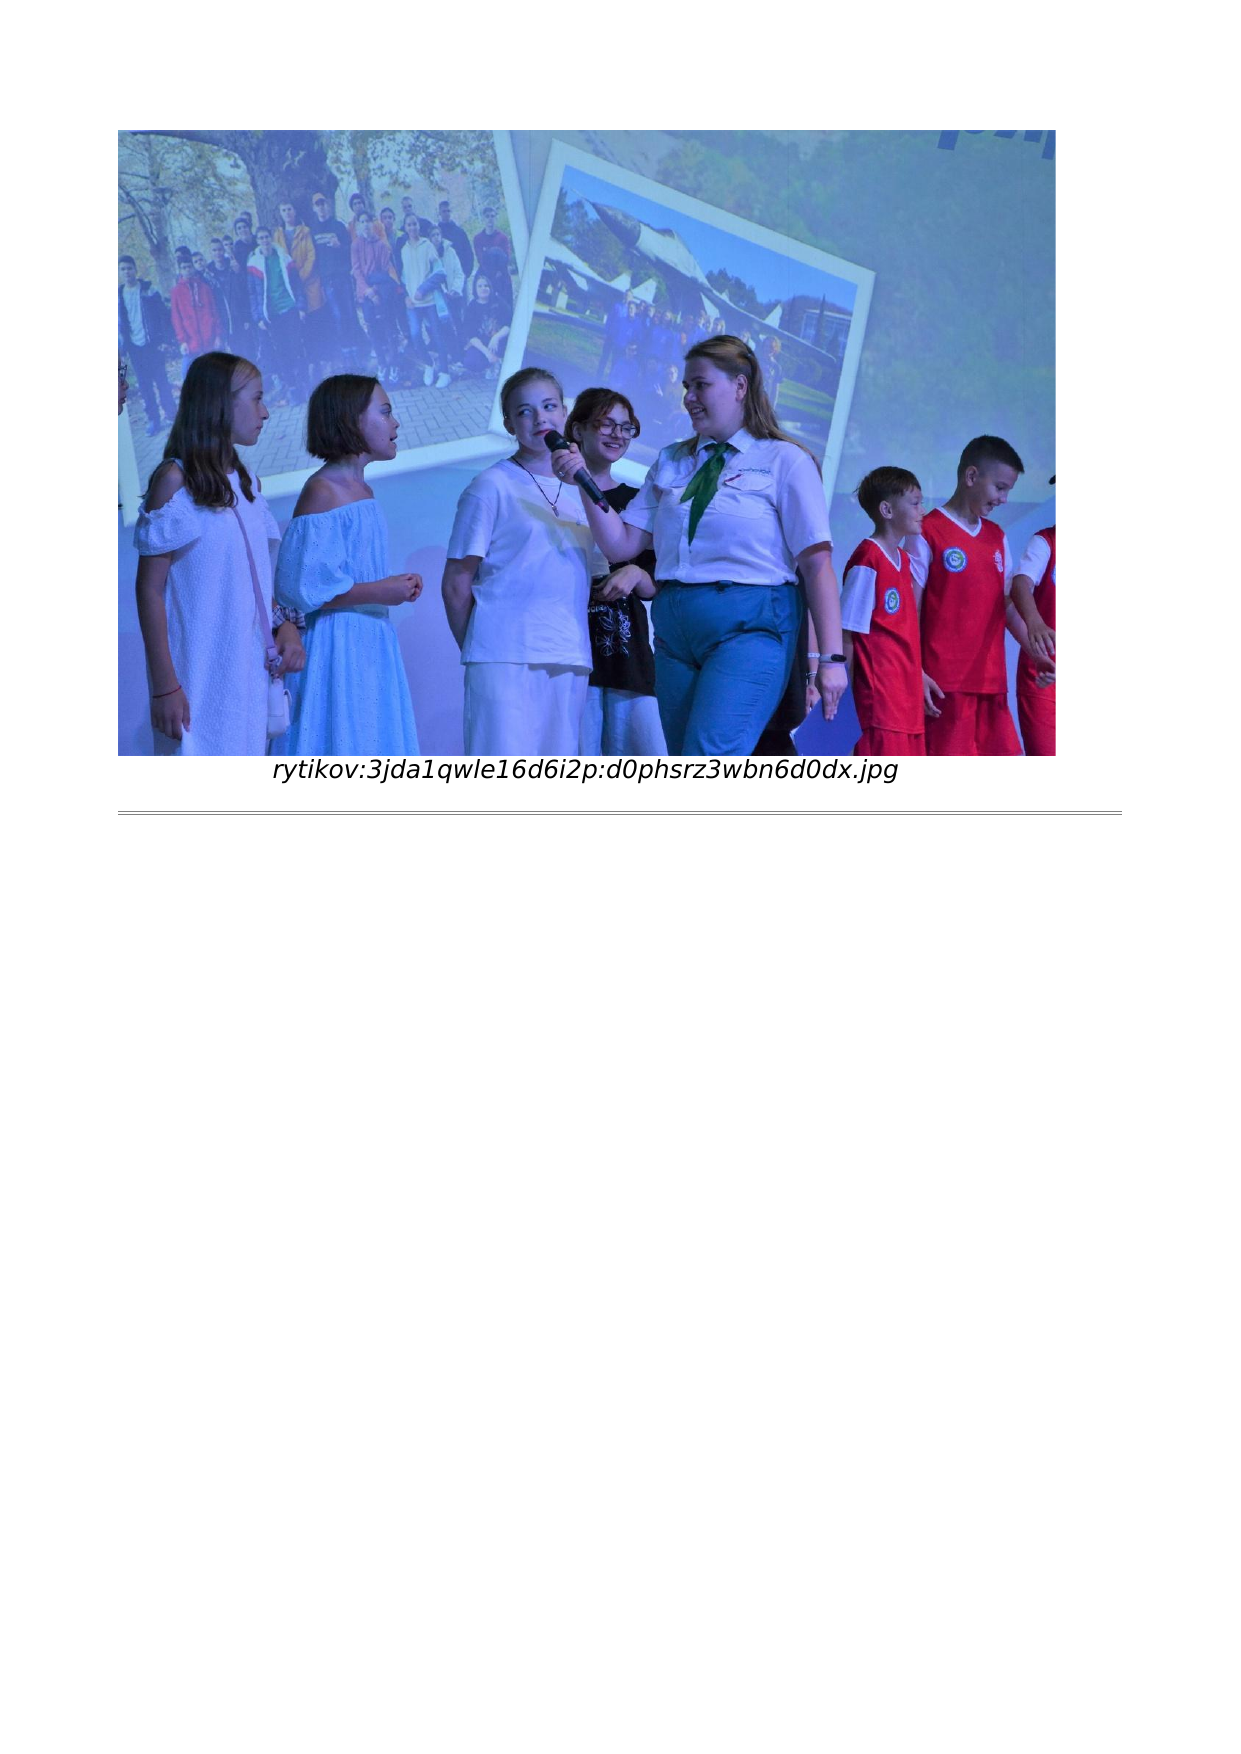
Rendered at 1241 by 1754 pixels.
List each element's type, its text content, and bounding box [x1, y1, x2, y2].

text rytikov:3jda1qwle16d6i2p:d0phsrz3wbn6d0dx.jpg [118, 756, 1056, 784]
picture [118, 130, 1056, 756]
